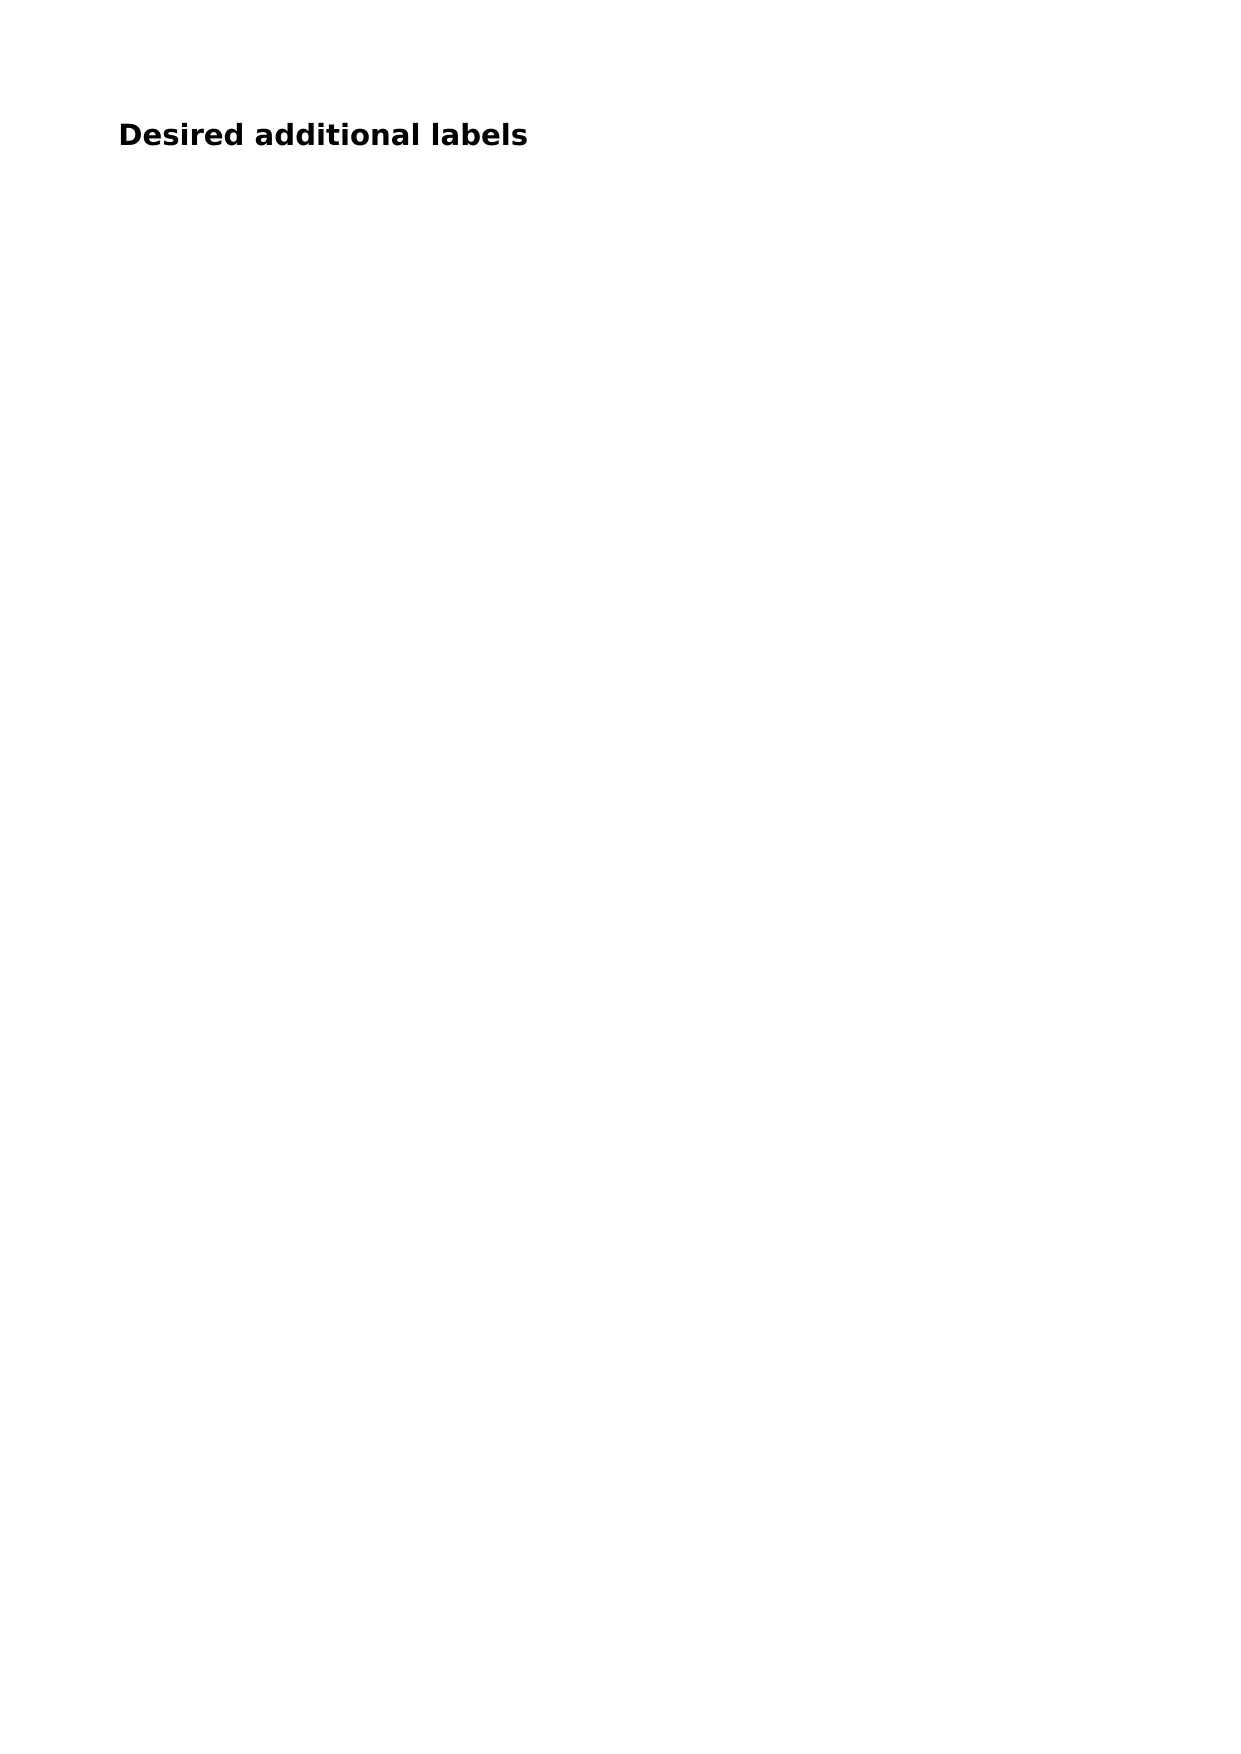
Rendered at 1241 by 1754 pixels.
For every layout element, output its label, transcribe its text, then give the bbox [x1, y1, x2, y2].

subtitle Desired additional labels [118, 118, 1122, 152]
